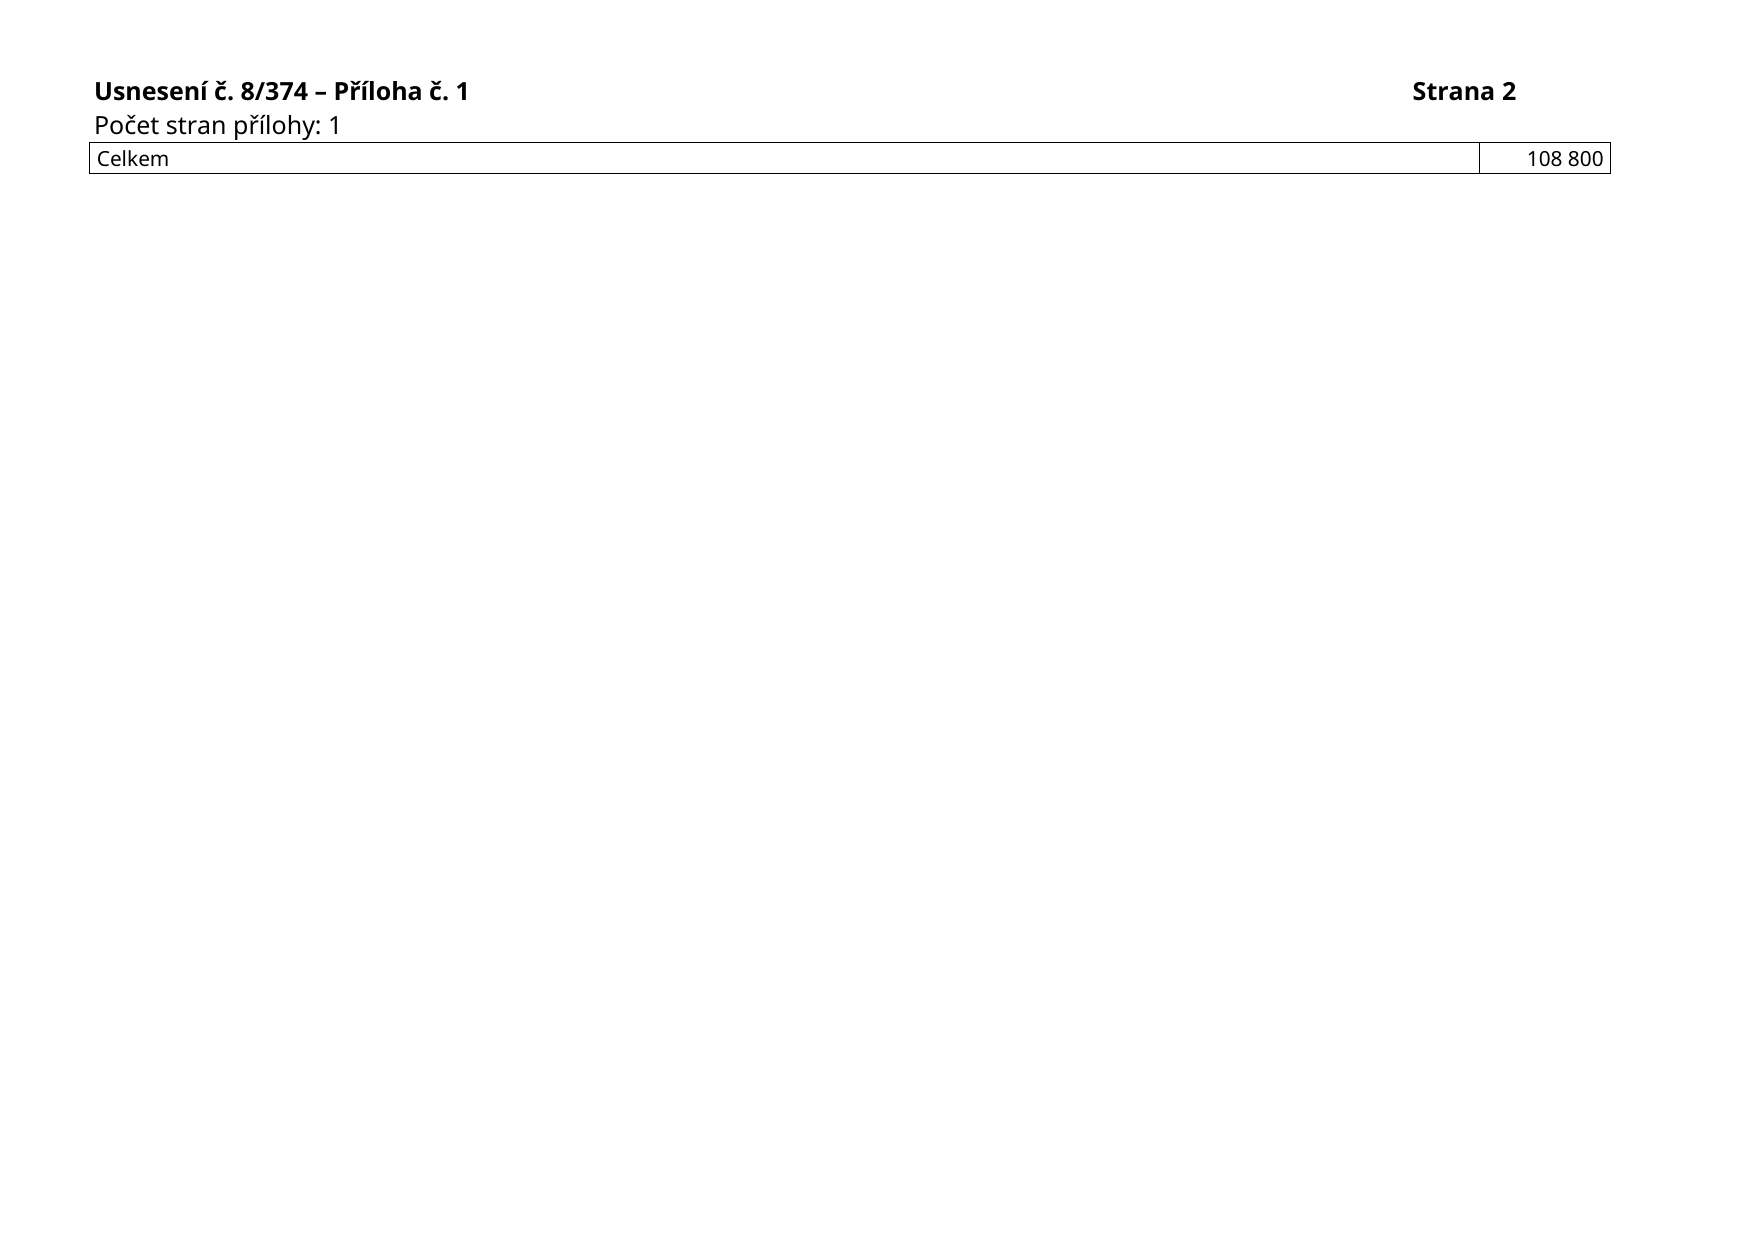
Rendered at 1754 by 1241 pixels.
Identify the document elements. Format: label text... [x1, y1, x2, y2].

table_cell 108 800 [1480, 143, 1610, 173]
table_cell Celkem [90, 143, 267, 173]
table_cell [267, 143, 991, 173]
table_cell [991, 143, 1479, 173]
